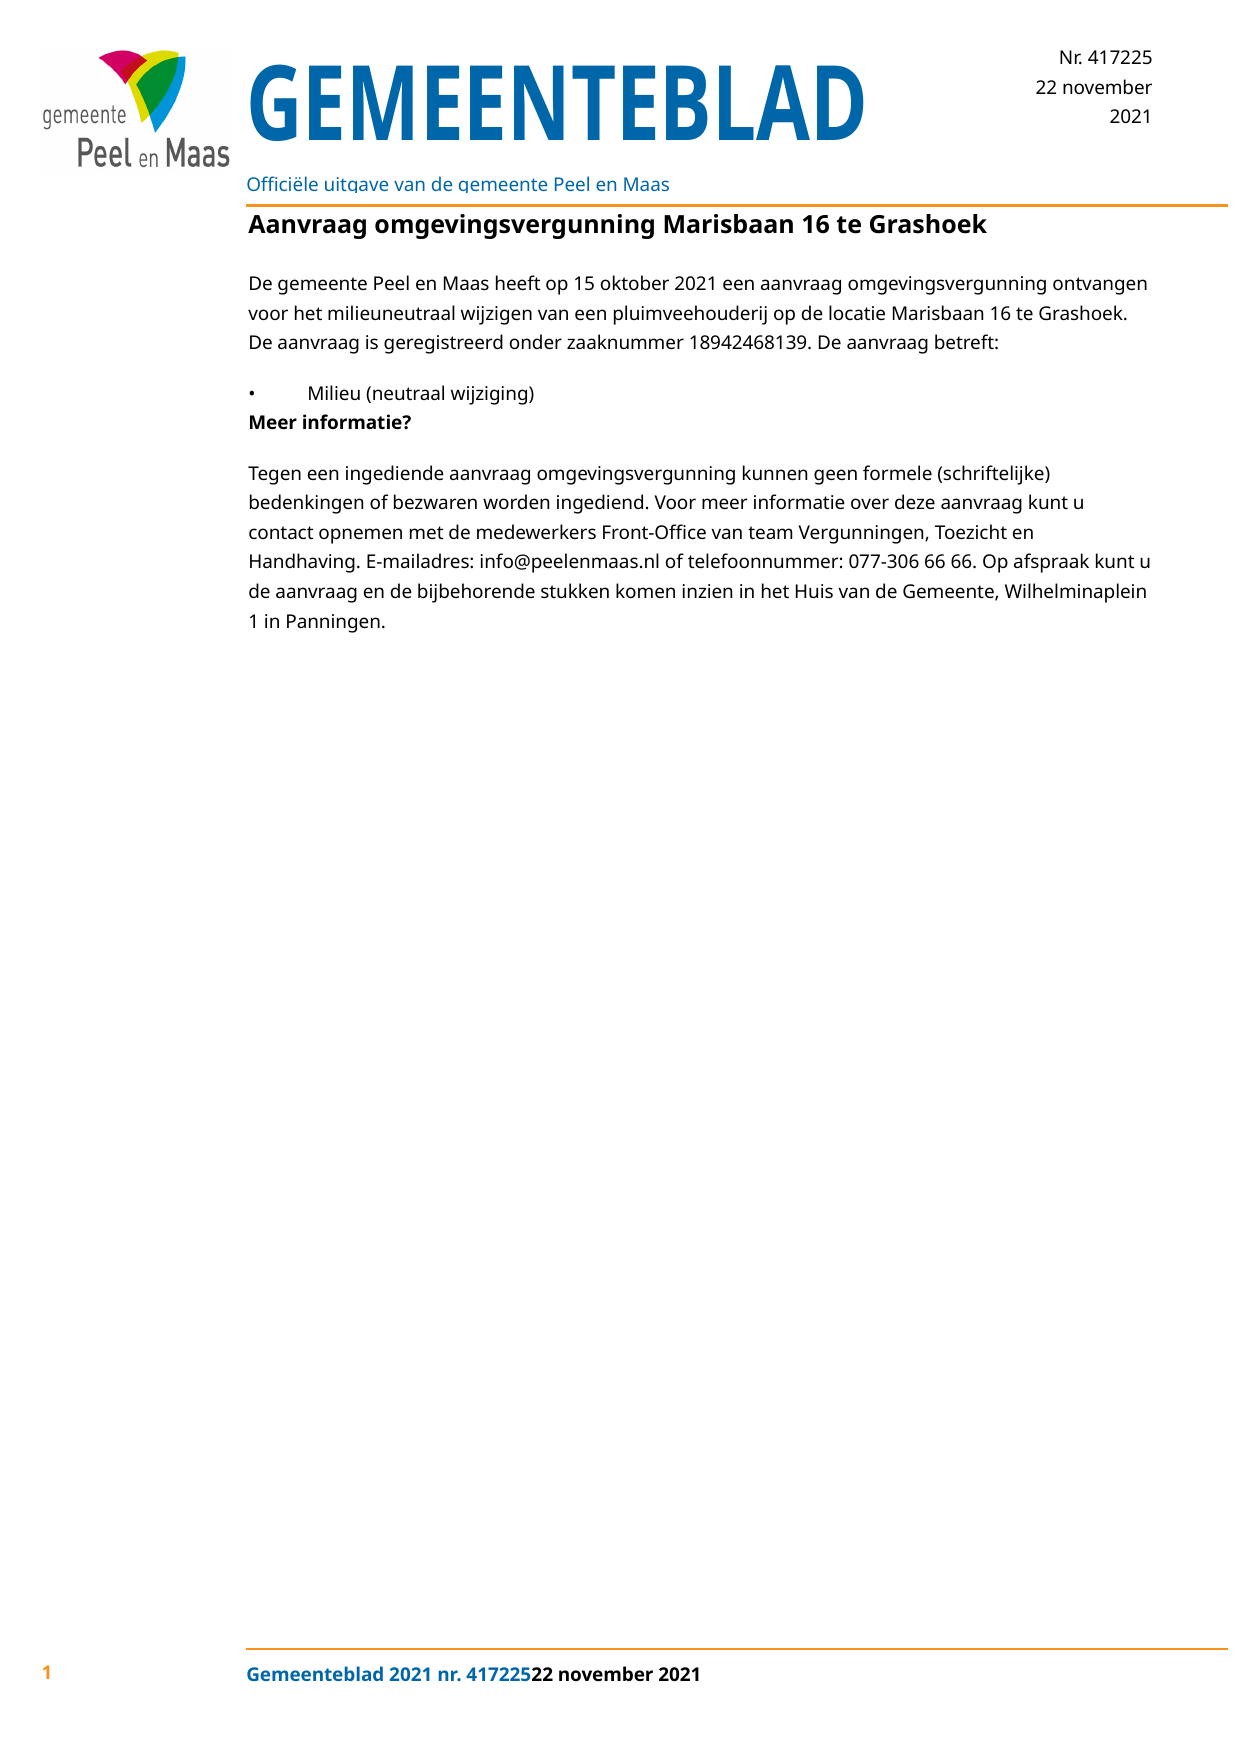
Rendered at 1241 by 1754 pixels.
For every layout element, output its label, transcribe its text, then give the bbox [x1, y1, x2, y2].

text De gemeente Peel en Maas heeft op 15 oktober 2021 een aanvraag omgevingsvergunning ontvangen voor het milieuneutraal wijzigen van een pluimveehouderij op de locatie Marisbaan 16 te Grashoek. De aanvraag is geregistreerd onder zaaknummer 18942468139. De aanvraag betreft: [248, 270, 1152, 355]
text Aanvraag omgevingsvergunning Marisbaan 16 te Grashoek [248, 207, 1152, 241]
picture [41, 47, 231, 172]
text Meer informatie? [248, 409, 1152, 435]
text Tegen een ingediende aanvraag omgevingsvergunning kunnen geen formele (schriftelijke) bedenkingen of bezwaren worden ingediend. Voor meer informatie over deze aanvraag kunt u contact opnemen met de medewerkers Front-Office van team Vergunningen, Toezicht en Handhaving. E-mailadres: info@peelenmaas.nl of telefoonnummer: 077-306 66 66. Op afspraak kunt u de aanvraag en de bijbehorende stukken komen inzien in het Huis van de Gemeente, Wilhelminaplein 1 in Panningen. [248, 460, 1152, 633]
list Milieu (neutraal wijziging) [248, 380, 1152, 406]
